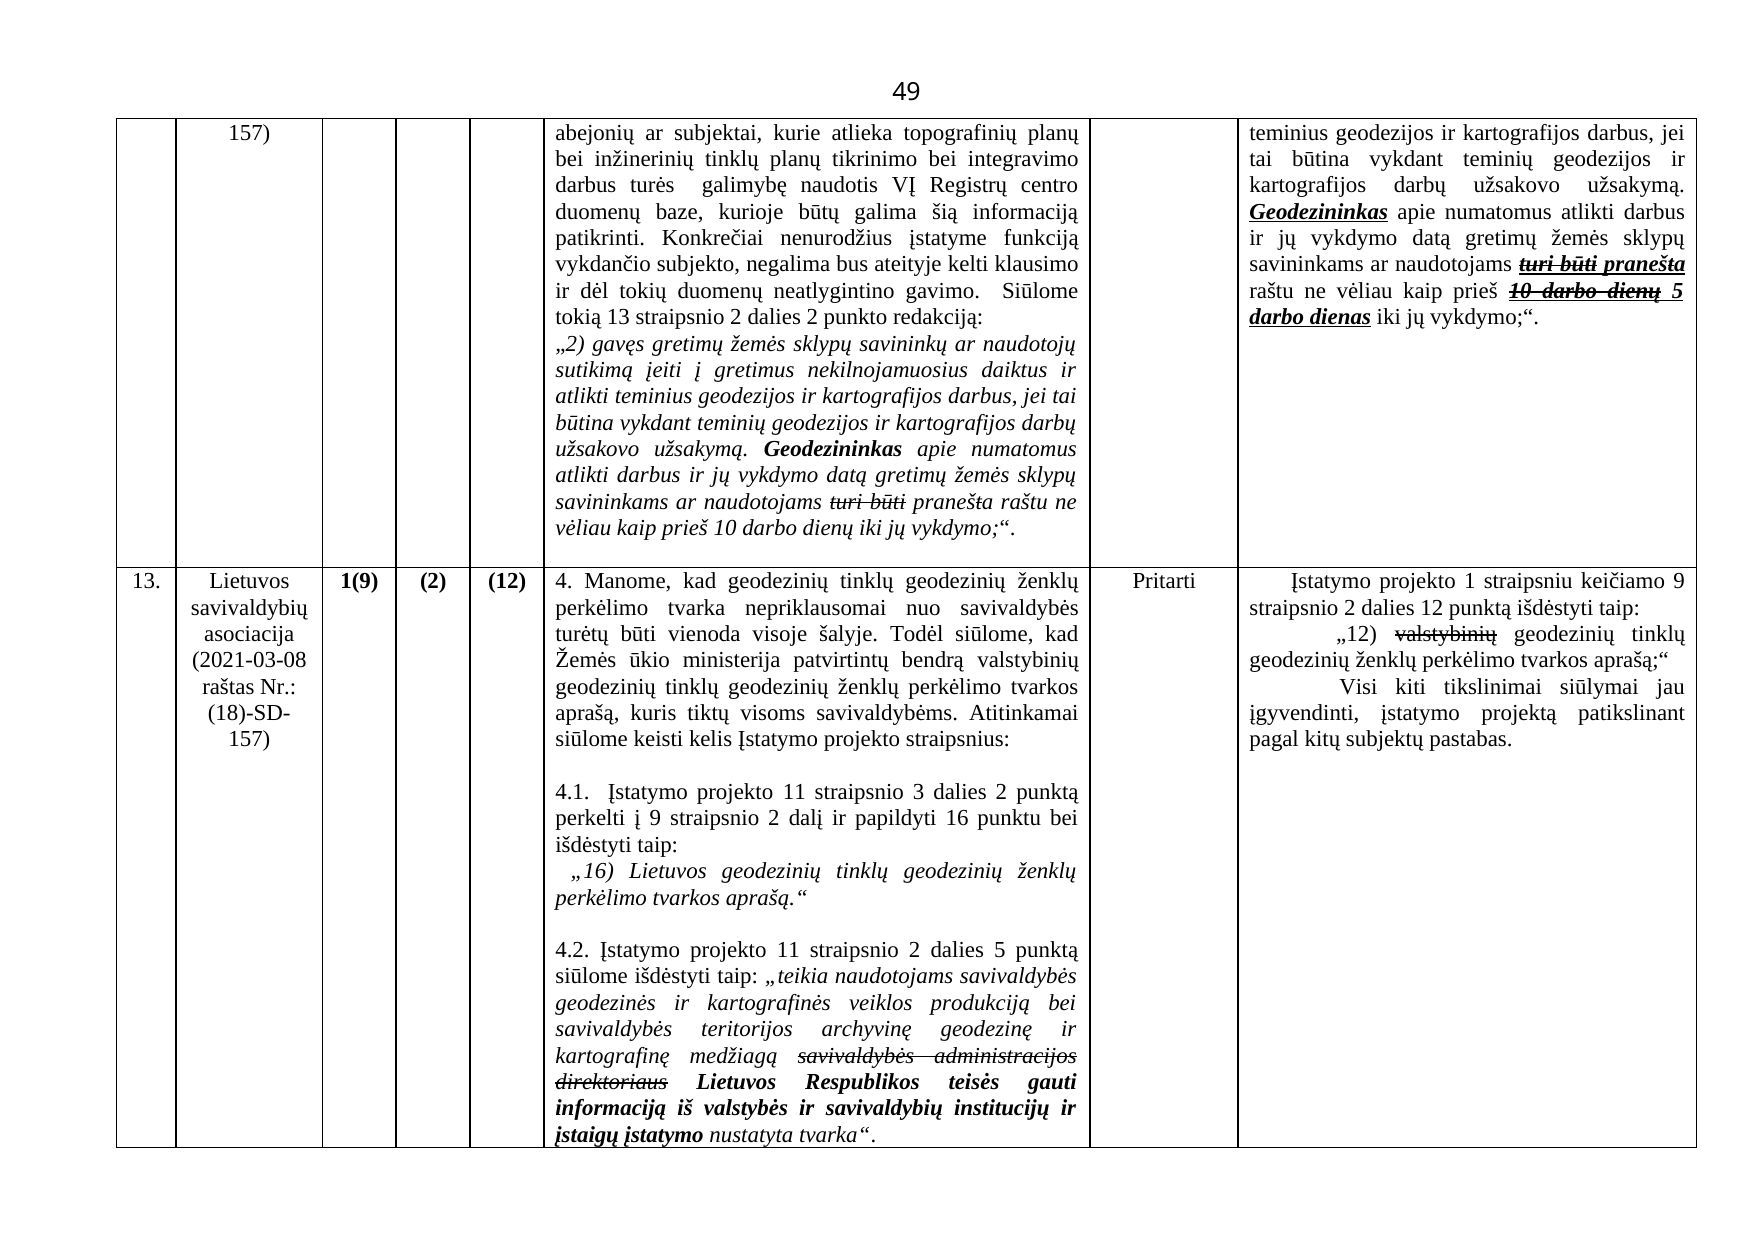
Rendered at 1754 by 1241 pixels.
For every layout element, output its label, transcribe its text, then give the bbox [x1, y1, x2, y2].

table_cell [471, 119, 543, 567]
table_cell teminius geodezijos ir kartografijos darbus, jei tai būtina vykdant teminių geodezijos ir kartografijos darbų užsakovo užsakymą. Geodezininkas apie numatomus atlikti darbus ir jų vykdymo datą gretimų žemės sklypų savininkams ar naudotojams turi būti pranešta raštu ne vėliau kaip prieš 10 darbo dienų 5 darbo dienas iki jų vykdymo;“. [1239, 119, 1696, 567]
table_cell 4. Manome, kad geodezinių tinklų geodezinių ženklų perkėlimo tvarka nepriklausomai nuo savivaldybės turėtų būti vienoda visoje šalyje. Todėl siūlome, kad Žemės ūkio ministerija patvirtintų bendrą valstybinių geodezinių tinklų geodezinių ženklų perkėlimo tvarkos aprašą, kuris tiktų visoms savivaldybėms. Atitinkamai siūlome keisti kelis Įstatymo projekto straipsnius: 4.1. Įstatymo projekto 11 straipsnio 3 dalies 2 punktą perkelti į 9 straipsnio 2 dalį ir papildyti 16 punktu bei išdėstyti taip: „16) Lietuvos geodezinių tinklų geodezinių ženklų perkėlimo tvarkos aprašą.“ 4.2. Įstatymo projekto 11 straipsnio 2 dalies 5 punktą siūlome išdėstyti taip: „teikia naudotojams savivaldybės geodezinės ir kartografinės veiklos produkciją bei savivaldybės teritorijos archyvinę geodezinę ir kartografinę medžiagą savivaldybės administracijos direktoriaus Lietuvos Respublikos teisės gauti informaciją iš valstybės ir savivaldybių institucijų ir įstaigų įstatymo nustatyta tvarka“. [545, 568, 1089, 1147]
table_cell [117, 119, 175, 567]
table_cell [1091, 119, 1237, 567]
table_cell [323, 119, 395, 567]
table_cell [397, 119, 469, 567]
table_cell Įstatymo projekto 1 straipsniu keičiamo 9 straipsnio 2 dalies 12 punktą išdėstyti taip: „12) valstybinių geodezinių tinklų geodezinių ženklų perkėlimo tvarkos aprašą;“ Visi kiti tikslinimai siūlymai jau įgyvendinti, įstatymo projektą patikslinant pagal kitų subjektų pastabas. [1239, 568, 1696, 1147]
table_cell Lietuvos savivaldybių asociacija (2021-03-08 raštas Nr.:(18)-SD-157) [177, 568, 322, 1147]
table_cell 13. [117, 568, 175, 1147]
table_cell 1(9) [323, 568, 395, 1147]
table_cell (2) [397, 568, 469, 1147]
table_cell Pritarti [1091, 568, 1237, 1147]
table_cell abejonių ar subjektai, kurie atlieka topografinių planų bei inžinerinių tinklų planų tikrinimo bei integravimo darbus turės galimybę naudotis VĮ Registrų centro duomenų baze, kurioje būtų galima šią informaciją patikrinti. Konkrečiai nenurodžius įstatyme funkciją vykdančio subjekto, negalima bus ateityje kelti klausimo ir dėl tokių duomenų neatlygintino gavimo. Siūlome tokią 13 straipsnio 2 dalies 2 punkto redakciją: „2) gavęs gretimų žemės sklypų savininkų ar naudotojų sutikimą įeiti į gretimus nekilnojamuosius daiktus ir atlikti teminius geodezijos ir kartografijos darbus, jei tai būtina vykdant teminių geodezijos ir kartografijos darbų užsakovo užsakymą. Geodezininkas apie numatomus atlikti darbus ir jų vykdymo datą gretimų žemės sklypų savininkams ar naudotojams turi būti pranešta raštu ne vėliau kaip prieš 10 darbo dienų iki jų vykdymo;“. [545, 119, 1089, 567]
table_cell (12) [471, 568, 543, 1147]
table_cell 157) [177, 119, 322, 567]
